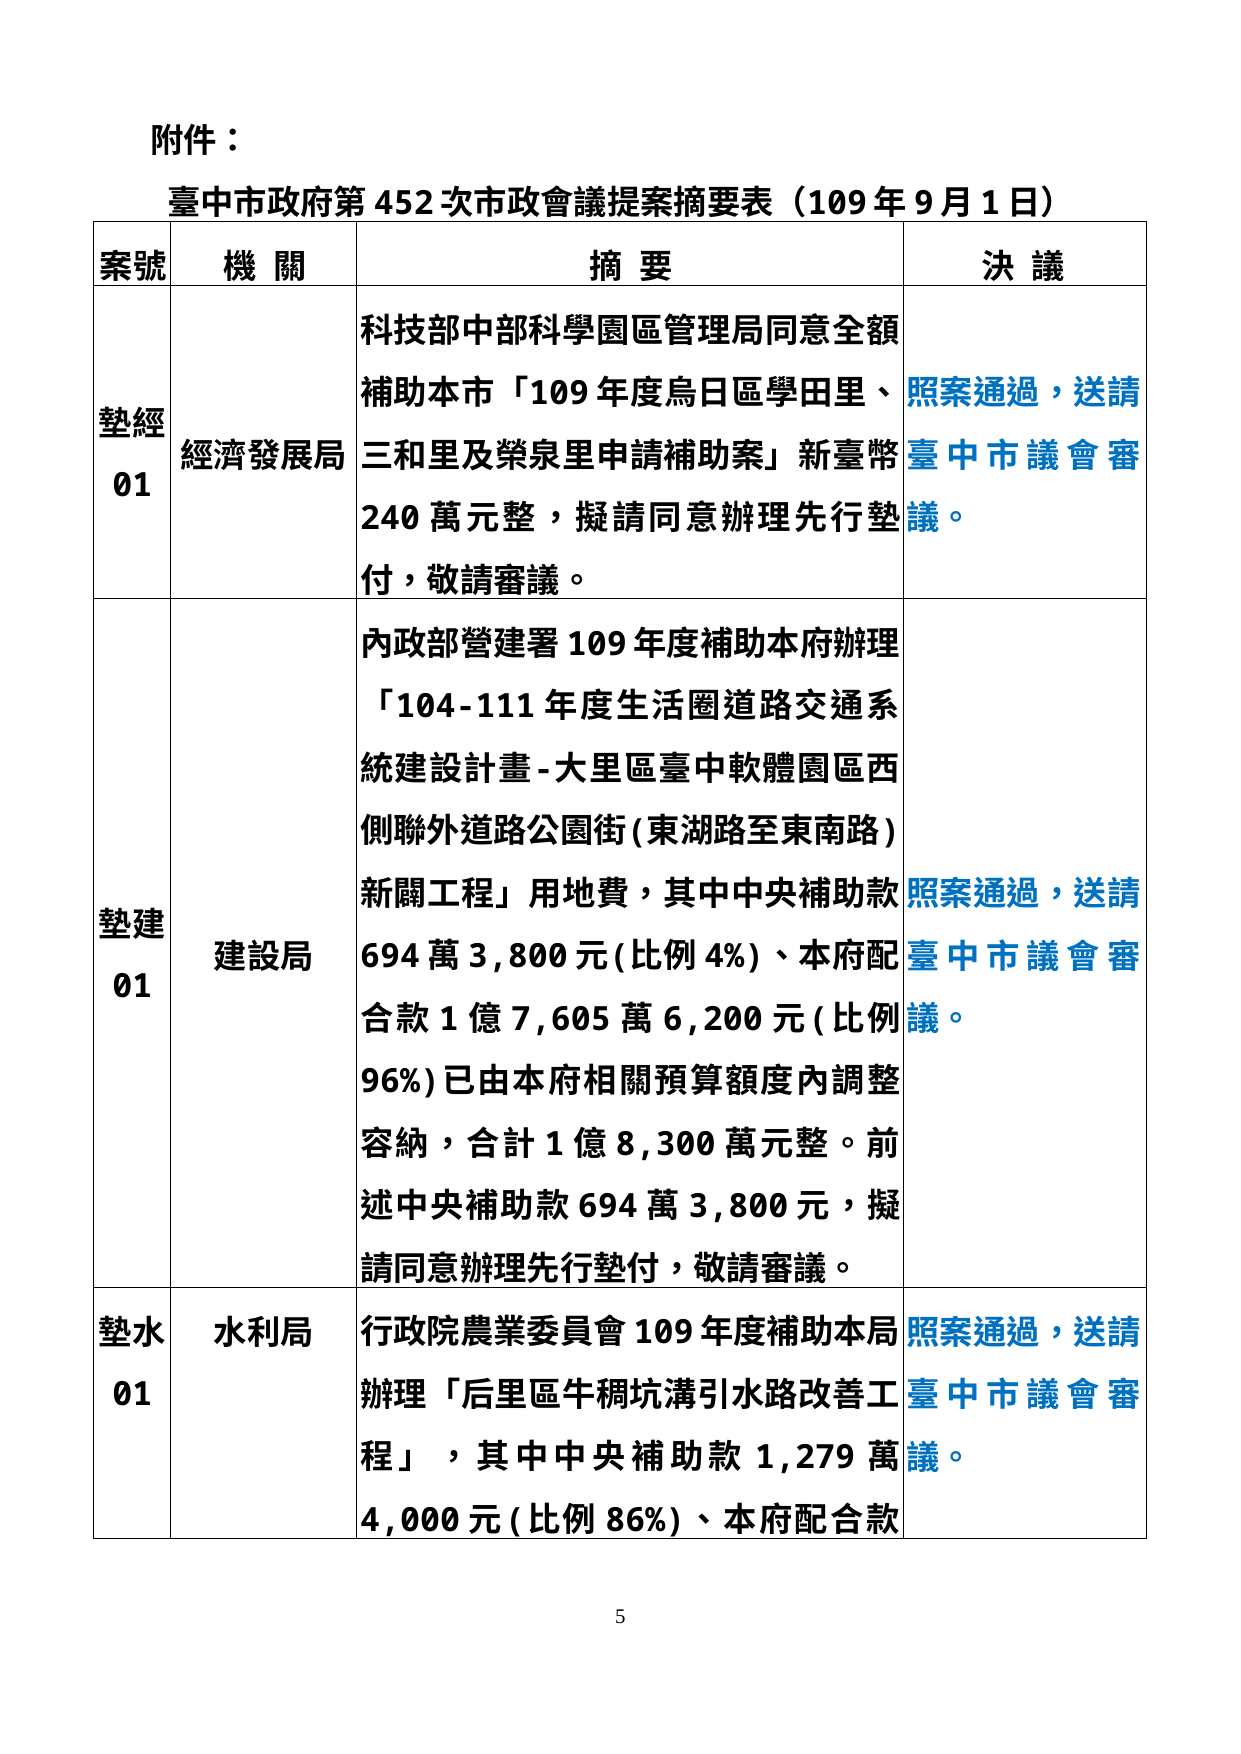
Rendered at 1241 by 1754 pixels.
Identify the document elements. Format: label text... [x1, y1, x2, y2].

table_header 決 議 [904, 222, 1146, 285]
table_cell 科技部中部科學園區管理局同意全額補助本市「109年度烏日區學田里、三和里及榮泉里申請補助案」新臺幣240萬元整，擬請同意辦理先行墊付，敬請審議。 [357, 286, 903, 598]
text 附件： [150, 96, 1090, 159]
table_cell 水利局 [171, 1288, 356, 1538]
table_cell 墊水01 [94, 1288, 170, 1538]
table_cell 墊經01 [94, 286, 170, 598]
table_header 摘 要 [357, 222, 903, 285]
table_cell 墊建01 [94, 599, 170, 1287]
table_cell 照案通過，送請臺中市議會審議。 [904, 286, 1146, 598]
table_header 案號 [94, 222, 170, 285]
table_cell 經濟發展局 [171, 286, 356, 598]
table_header 機 關 [171, 222, 356, 285]
table_cell 照案通過，送請臺中市議會審議。 [904, 599, 1146, 1287]
table_cell 行政院農業委員會109年度補助本局辦理「后里區牛稠坑溝引水路改善工程」，其中中央補助款1,279萬4,000元(比例86%)、本府配合款 [357, 1288, 903, 1538]
table_cell 建設局 [171, 599, 356, 1287]
table_cell 內政部營建署109年度補助本府辦理「104-111年度生活圈道路交通系統建設計畫-大里區臺中軟體園區西側聯外道路公園街(東湖路至東南路)新闢工程」用地費，其中中央補助款694萬3,800元(比例4%)、本府配合款1億7,605萬6,200元(比例96%)已由本府相關預算額度內調整容納，合計1億8,300萬元整。前述中央補助款694萬3,800元，擬請同意辦理先行墊付，敬請審議。 [357, 599, 903, 1287]
table_cell 照案通過，送請臺中市議會審議。 [904, 1288, 1146, 1538]
text 臺中市政府第452次市政會議提案摘要表（109年9月1日） [150, 159, 1090, 221]
